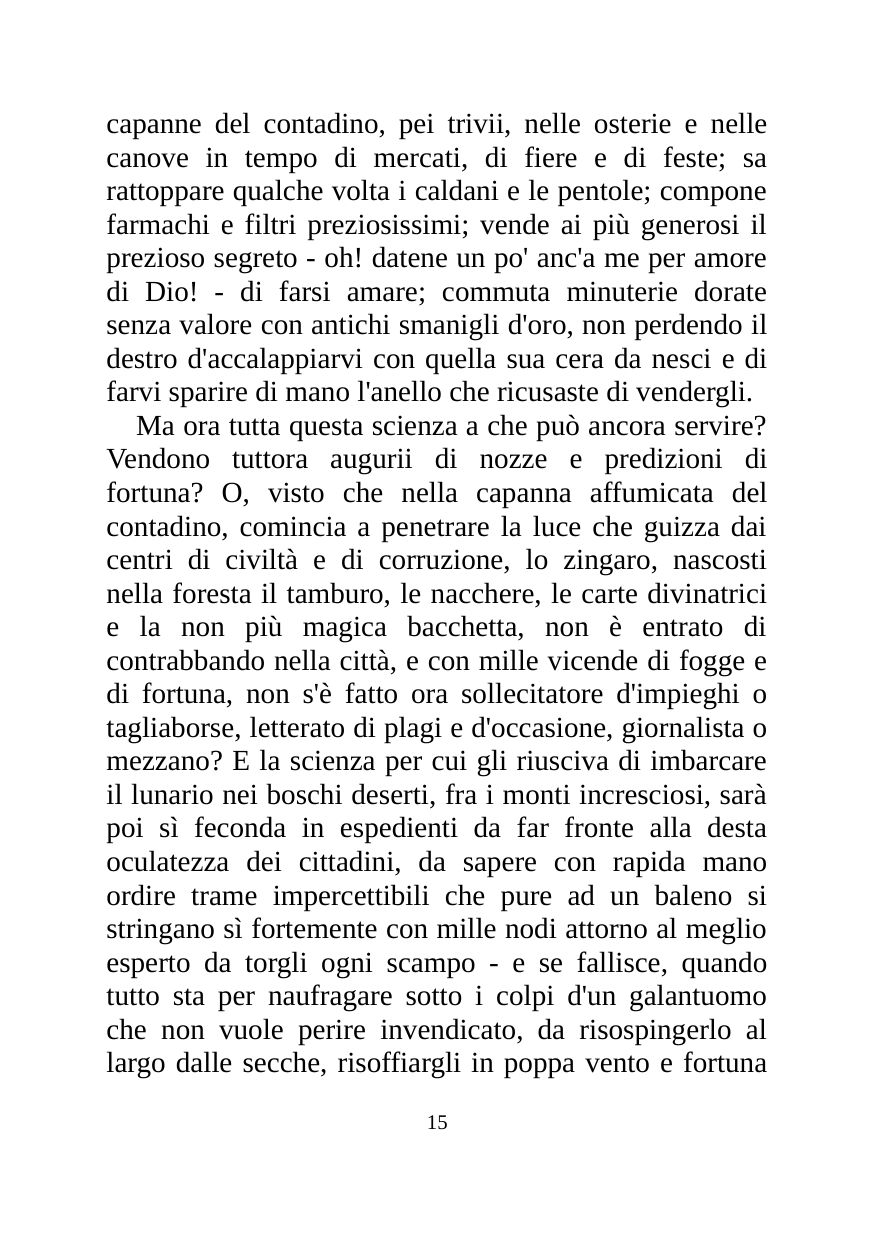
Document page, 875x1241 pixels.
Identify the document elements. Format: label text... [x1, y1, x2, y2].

text Ma ora tutta questa scienza a che può ancora servire? Vendono tuttora augurii di nozze e predizioni di fortuna? O, visto che nella capanna affumicata del contadino, comincia a penetrare la luce che guizza dai centri di civiltà e di corruzione, lo zingaro, nascosti nella foresta il tamburo, le nacchere, le carte divinatrici e la non più magica bacchetta, non è entrato di contrabbando nella città, e con mille vicende di fogge e di fortuna, non s'è fatto ora sollecitatore d'impieghi o tagliaborse, letterato di plagi e d'occasione, giornalista o mezzano? E la scienza per cui gli riusciva di imbarcare il lunario nei boschi deserti, fra i monti incresciosi, sarà poi sì feconda in espedienti da far fronte alla desta oculatezza dei cittadini, da sapere con rapida mano ordire trame impercettibili che pure ad un baleno si stringano sì fortemente con mille nodi attorno al meglio esperto da torgli ogni scampo - e se fallisce, quando tutto sta per naufragare sotto i colpi d'un galantuomo che non vuole perire invendicato, da risospingerlo al largo dalle secche, risoffiargli in poppa vento e fortuna [106, 408, 768, 1079]
text capanne del contadino, pei trivii, nelle osterie e nelle canove in tempo di mercati, di fiere e di feste; sa rattoppare qualche volta i caldani e le pentole; compone farmachi e filtri preziosissimi; vende ai più generosi il prezioso segreto - oh! datene un po' anc'a me per amore di Dio! - di farsi amare; commuta minuterie dorate senza valore con antichi smanigli d'oro, non perdendo il destro d'accalappiarvi con quella sua cera da nesci e di farvi sparire di mano l'anello che ricusaste di vendergli. [106, 106, 768, 408]
